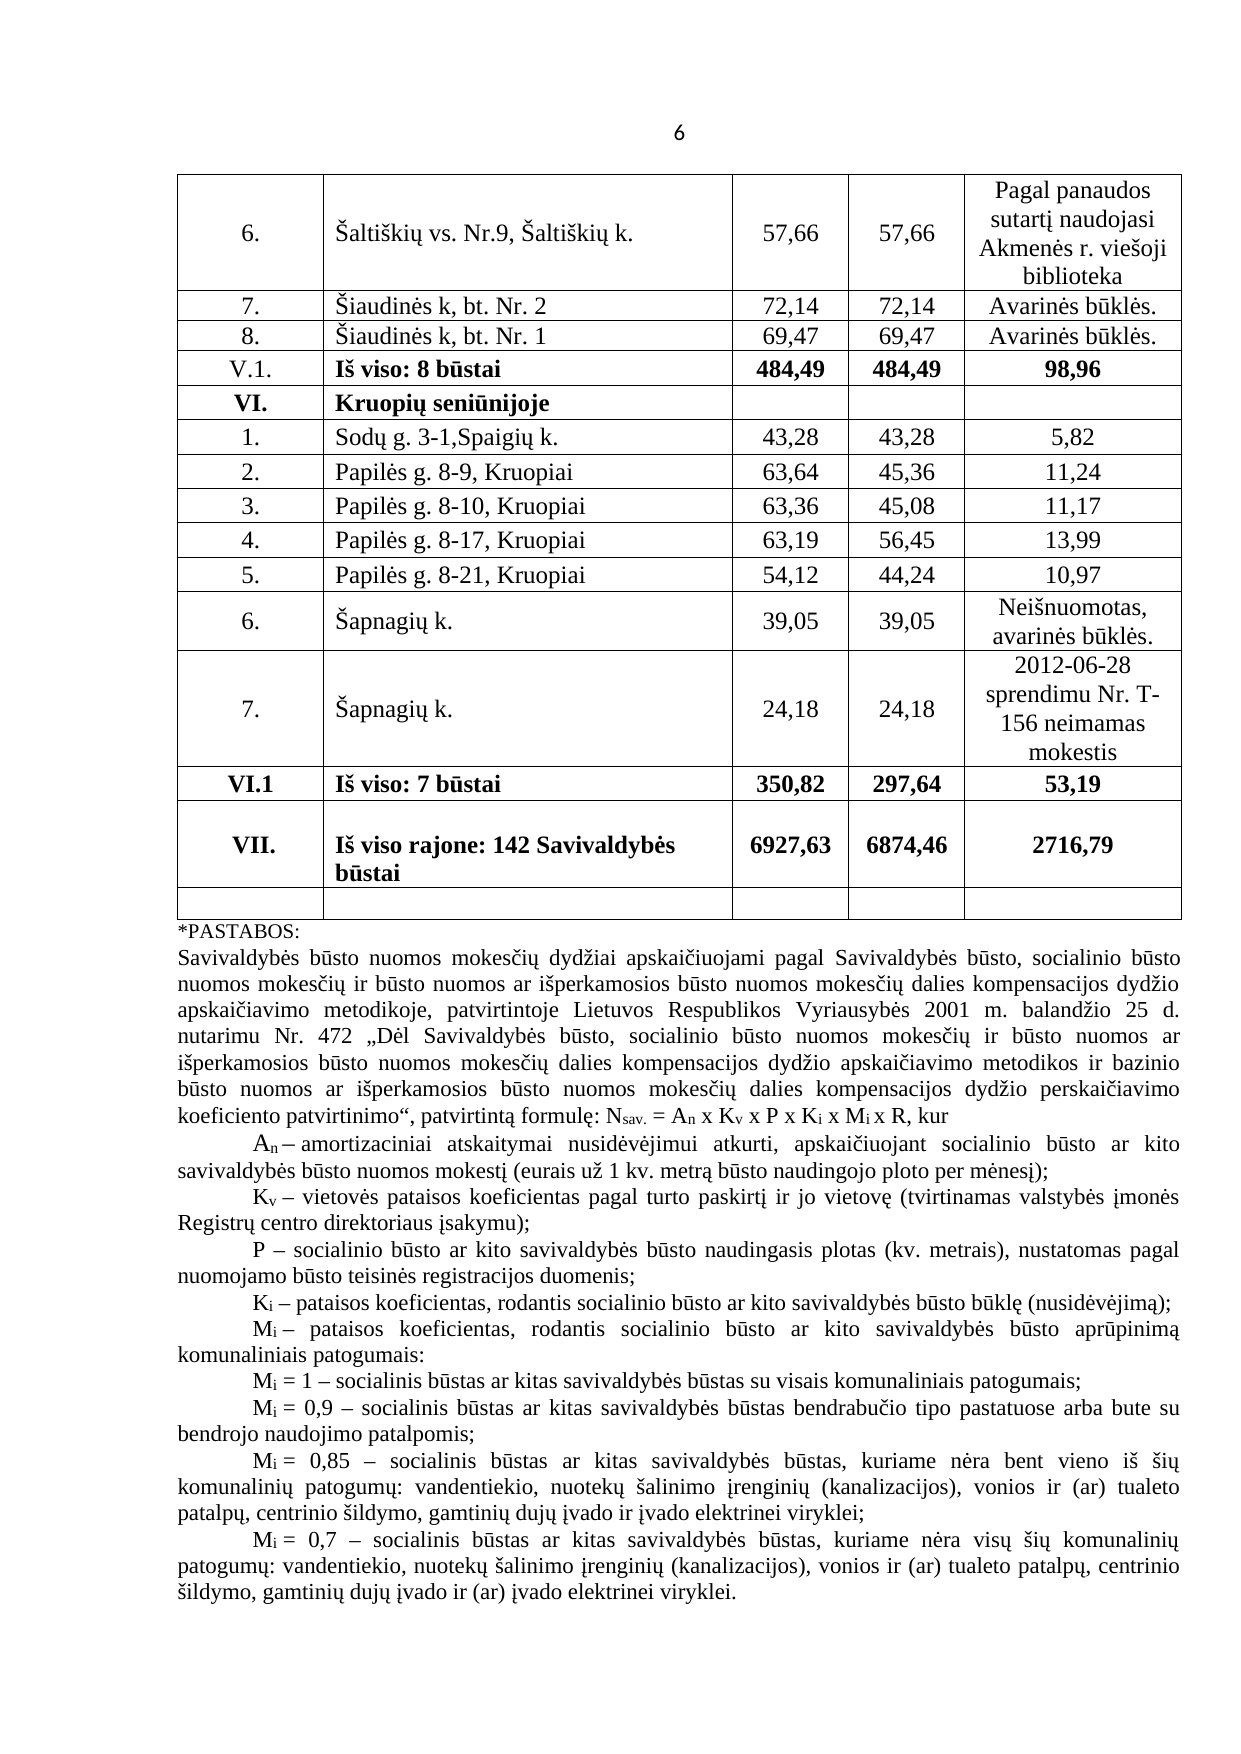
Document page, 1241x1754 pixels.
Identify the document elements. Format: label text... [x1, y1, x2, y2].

table_cell 297,64 [849, 767, 964, 800]
table_cell Šiaudinės k, bt. Nr. 2 [324, 291, 732, 320]
table_cell Papilės g. 8-9, Kruopiai [324, 455, 732, 488]
table_cell Šiaudinės k, bt. Nr. 1 [324, 321, 732, 350]
table_cell 45,36 [849, 455, 964, 488]
table_cell 3. [178, 489, 323, 522]
table_cell 24,18 [849, 651, 964, 766]
table_cell 11,17 [965, 489, 1181, 522]
table_cell 484,49 [849, 351, 964, 385]
text Mi – pataisos koeficientas, rodantis socialinio būsto ar kito savivaldybės būsto aprūpinimą komunaliniais patogumais: [177, 1315, 1181, 1368]
table_cell Papilės g. 8-10, Kruopiai [324, 489, 732, 522]
text *PASTABOS: [177, 920, 1181, 943]
table_cell Sodų g. 3-1,Spaigių k. [324, 420, 732, 453]
table_cell 39,05 [733, 592, 848, 649]
table_cell [965, 386, 1181, 419]
text P – socialinio būsto ar kito savivaldybės būsto naudingasis plotas (kv. metrais), nustatomas pagal nuomojamo būsto teisinės registracijos duomenis; [177, 1236, 1181, 1288]
table_cell 11,24 [965, 455, 1181, 488]
table_cell 57,66 [733, 175, 848, 290]
table_cell 69,47 [733, 321, 848, 350]
table_cell 24,18 [733, 651, 848, 766]
table_cell 63,19 [733, 523, 848, 557]
table_cell 43,28 [733, 420, 848, 453]
table_cell 2012-06-28 sprendimu Nr. T-156 neimamas mokestis [965, 651, 1181, 766]
table_cell 13,99 [965, 523, 1181, 557]
text Savivaldybės būsto nuomos mokesčių dydžiai apskaičiuojami pagal Savivaldybės būsto, socialinio būsto nuomos mokesčių ir būsto nuomos ar išperkamosios būsto nuomos mokesčių dalies kompensacijos dydžio apskaičiavimo metodikoje, patvirtintoje Lietuvos Respublikos Vyriausybės 2001 m. balandžio 25 d. nutarimu Nr. 472 „Dėl Savivaldybės būsto, socialinio būsto nuomos mokesčių ir būsto nuomos ar išperkamosios būsto nuomos mokesčių dalies kompensacijos dydžio apskaičiavimo metodikos ir bazinio būsto nuomos ar išperkamosios būsto nuomos mokesčių dalies kompensacijos dydžio perskaičiavimo koeficiento patvirtinimo“, patvirtintą formulę: Nsav. = An x Kv x P x Ki x Mi x R, kur [177, 943, 1181, 1128]
table_cell 54,12 [733, 558, 848, 591]
table_cell 72,14 [733, 291, 848, 320]
table_cell 7. [178, 651, 323, 766]
table_cell 7. [178, 291, 323, 320]
table_cell 8. [178, 321, 323, 350]
table_cell 6874,46 [849, 801, 964, 887]
table_cell 5,82 [965, 420, 1181, 453]
table_cell [849, 888, 964, 918]
table_cell 53,19 [965, 767, 1181, 800]
table_cell 1. [178, 420, 323, 453]
table_cell 6. [178, 175, 323, 290]
table_cell Papilės g. 8-17, Kruopiai [324, 523, 732, 557]
table_cell VI. [178, 386, 323, 419]
table_cell [733, 888, 848, 918]
table_cell Iš viso: 8 būstai [324, 351, 732, 385]
table_cell V.1. [178, 351, 323, 385]
table_cell 2. [178, 455, 323, 488]
text Mi = 0,85 – socialinis būstas ar kitas savivaldybės būstas, kuriame nėra bent vieno iš šių komunalinių patogumų: vandentiekio, nuotekų šalinimo įrenginių (kanalizacijos), vonios ir (ar) tualeto patalpų, centrinio šildymo, gamtinių dujų įvado ir įvado elektrinei viryklei; [177, 1447, 1181, 1526]
table_cell 39,05 [849, 592, 964, 649]
table_cell 6. [178, 592, 323, 649]
table_cell Avarinės būklės. [965, 291, 1181, 320]
table_cell Šapnagių k. [324, 592, 732, 649]
table_cell 44,24 [849, 558, 964, 591]
text An – amortizaciniai atskaitymai nusidėvėjimui atkurti, apskaičiuojant socialinio būsto ar kito savivaldybės būsto nuomos mokestį (eurais už 1 kv. metrą būsto naudingojo ploto per mėnesį); [177, 1128, 1181, 1183]
table_cell 2716,79 [965, 801, 1181, 887]
table_cell [965, 888, 1181, 918]
table_cell 56,45 [849, 523, 964, 557]
table_cell 69,47 [849, 321, 964, 350]
table_cell Šapnagių k. [324, 651, 732, 766]
table_cell [324, 888, 732, 918]
table_cell 10,97 [965, 558, 1181, 591]
table_cell VII. [178, 801, 323, 887]
table_cell 63,36 [733, 489, 848, 522]
text Mi = 1 – socialinis būstas ar kitas savivaldybės būstas su visais komunaliniais patogumais; [177, 1368, 1181, 1394]
table_cell Šaltiškių vs. Nr.9, Šaltiškių k. [324, 175, 732, 290]
table_cell [733, 386, 848, 419]
table_cell Pagal panaudos sutartį naudojasi Akmenės r. viešoji biblioteka [965, 175, 1181, 290]
text Kv – vietovės pataisos koeficientas pagal turto paskirtį ir jo vietovę (tvirtinamas valstybės įmonės Registrų centro direktoriaus įsakymu); [177, 1183, 1181, 1236]
table_cell 5. [178, 558, 323, 591]
table_cell [849, 386, 964, 419]
table_cell 43,28 [849, 420, 964, 453]
table_cell Iš viso: 7 būstai [324, 767, 732, 800]
table_cell Neišnuomotas, avarinės būklės. [965, 592, 1181, 649]
table_cell Papilės g. 8-21, Kruopiai [324, 558, 732, 591]
table_cell 98,96 [965, 351, 1181, 385]
table_cell [178, 888, 323, 918]
table_cell 57,66 [849, 175, 964, 290]
text Mi = 0,9 – socialinis būstas ar kitas savivaldybės būstas bendrabučio tipo pastatuose arba bute su bendrojo naudojimo patalpomis; [177, 1394, 1181, 1447]
table_cell 72,14 [849, 291, 964, 320]
table_cell 63,64 [733, 455, 848, 488]
table_cell 4. [178, 523, 323, 557]
table_cell 6927,63 [733, 801, 848, 887]
text Mi = 0,7 – socialinis būstas ar kitas savivaldybės būstas, kuriame nėra visų šių komunalinių patogumų: vandentiekio, nuotekų šalinimo įrenginių (kanalizacijos), vonios ir (ar) tualeto patalpų, centrinio šildymo, gamtinių dujų įvado ir (ar) įvado elektrinei viryklei. [177, 1526, 1181, 1605]
table_cell VI.1 [178, 767, 323, 800]
text Ki – pataisos koeficientas, rodantis socialinio būsto ar kito savivaldybės būsto būklę (nusidėvėjimą); [177, 1288, 1181, 1315]
table_cell 45,08 [849, 489, 964, 522]
table_cell 350,82 [733, 767, 848, 800]
table_cell 484,49 [733, 351, 848, 385]
table_cell Kruopių seniūnijoje [324, 386, 732, 419]
table_cell Iš viso rajone: 142 Savivaldybės būstai [324, 801, 732, 887]
table_cell Avarinės būklės. [965, 321, 1181, 350]
